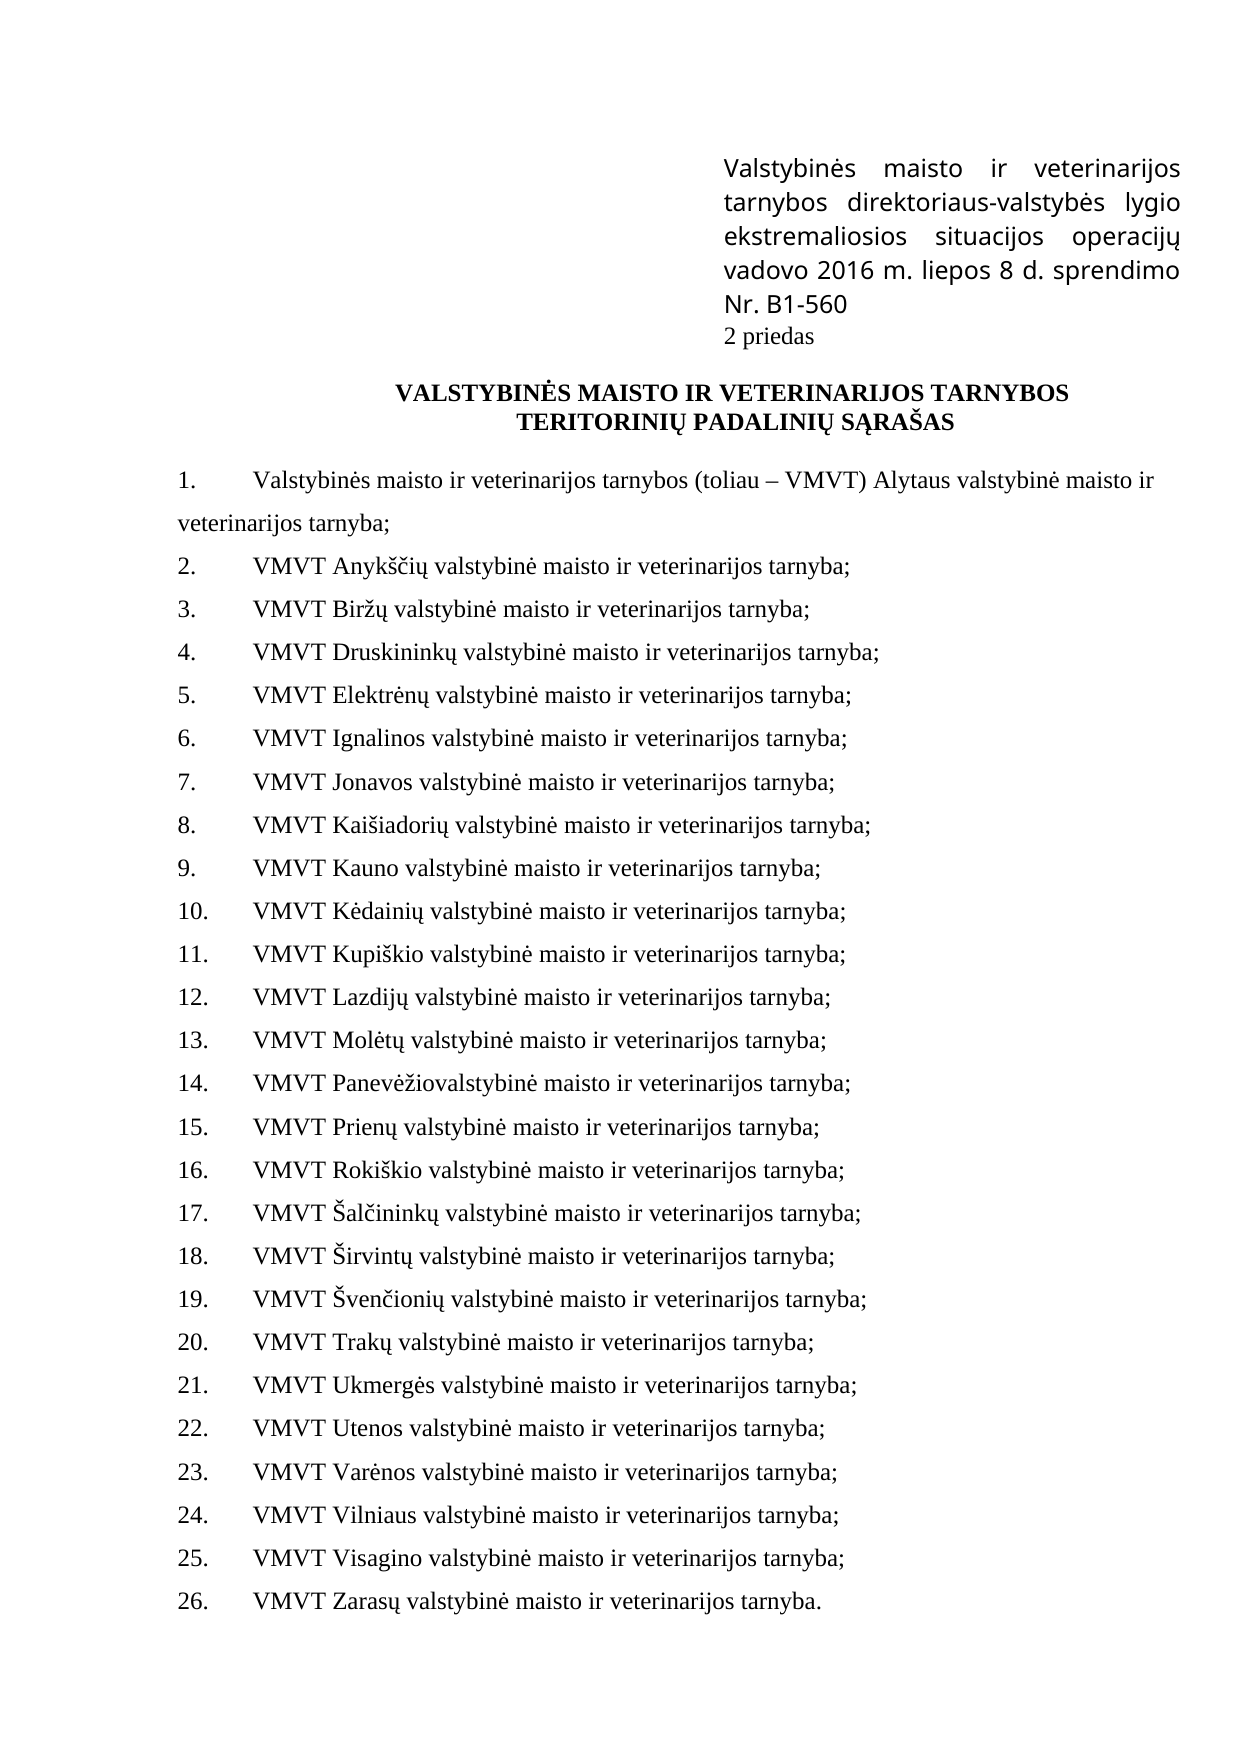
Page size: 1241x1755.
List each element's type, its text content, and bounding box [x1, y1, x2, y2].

text veterinarijos tarnyba; [177, 508, 1181, 537]
text 13. VMVT Molėtų valstybinė maisto ir veterinarijos tarnyba; [177, 1025, 1181, 1054]
text 16. VMVT Rokiškio valstybinė maisto ir veterinarijos tarnyba; [177, 1155, 1181, 1183]
text 1. Valstybinės maisto ir veterinarijos tarnybos (toliau – VMVT) Alytaus valstybinė maisto ir [177, 465, 1181, 493]
text 23. VMVT Varėnos valstybinė maisto ir veterinarijos tarnyba; [177, 1457, 1181, 1485]
text 3. VMVT Biržų valstybinė maisto ir veterinarijos tarnyba; [177, 594, 1181, 623]
text 24. VMVT Vilniaus valstybinė maisto ir veterinarijos tarnyba; [177, 1500, 1181, 1528]
text 6. VMVT Ignalinos valstybinė maisto ir veterinarijos tarnyba; [177, 723, 1181, 752]
text 2. VMVT Anykščių valstybinė maisto ir veterinarijos tarnyba; [177, 551, 1181, 580]
text 12. VMVT Lazdijų valstybinė maisto ir veterinarijos tarnyba; [177, 982, 1181, 1011]
text 21. VMVT Ukmergės valstybinė maisto ir veterinarijos tarnyba; [177, 1370, 1181, 1399]
text 10. VMVT Kėdainių valstybinė maisto ir veterinarijos tarnyba; [177, 896, 1181, 925]
text 8. VMVT Kaišiadorių valstybinė maisto ir veterinarijos tarnyba; [177, 810, 1181, 838]
text 5. VMVT Elektrėnų valstybinė maisto ir veterinarijos tarnyba; [177, 680, 1181, 709]
text 9. VMVT Kauno valstybinė maisto ir veterinarijos tarnyba; [177, 853, 1181, 882]
text 20. VMVT Trakų valstybinė maisto ir veterinarijos tarnyba; [177, 1327, 1181, 1356]
text 18. VMVT Širvintų valstybinė maisto ir veterinarijos tarnyba; [177, 1241, 1181, 1270]
text 15. VMVT Prienų valstybinė maisto ir veterinarijos tarnyba; [177, 1112, 1181, 1140]
text 22. VMVT Utenos valstybinė maisto ir veterinarijos tarnyba; [177, 1413, 1181, 1442]
text 7. VMVT Jonavos valstybinė maisto ir veterinarijos tarnyba; [177, 767, 1181, 795]
text 26. VMVT Zarasų valstybinė maisto ir veterinarijos tarnyba. [177, 1586, 1181, 1615]
text 2 priedas [723, 321, 1181, 350]
text 11. VMVT Kupiškio valstybinė maisto ir veterinarijos tarnyba; [177, 939, 1181, 968]
text 25. VMVT Visagino valstybinė maisto ir veterinarijos tarnyba; [177, 1543, 1181, 1572]
text 19. VMVT Švenčionių valstybinė maisto ir veterinarijos tarnyba; [177, 1284, 1181, 1313]
text VALSTYBINĖS MAISTO IR VETERINARIJOS TARNYBOS [290, 378, 1181, 407]
text Valstybinės maisto ir veterinarijos tarnybos direktoriaus-valstybės lygio ekstremaliosios situacijos operacijų vadovo 2016 m. liepos 8 d. sprendimo Nr. B1-560 [723, 151, 1181, 321]
text 17. VMVT Šalčininkų valstybinė maisto ir veterinarijos tarnyba; [177, 1198, 1181, 1227]
text TERITORINIŲ PADALINIŲ SĄRAŠAS [290, 407, 1181, 436]
text 14. VMVT Panevėžiovalstybinė maisto ir veterinarijos tarnyba; [177, 1068, 1181, 1097]
text 4. VMVT Druskininkų valstybinė maisto ir veterinarijos tarnyba; [177, 637, 1181, 666]
